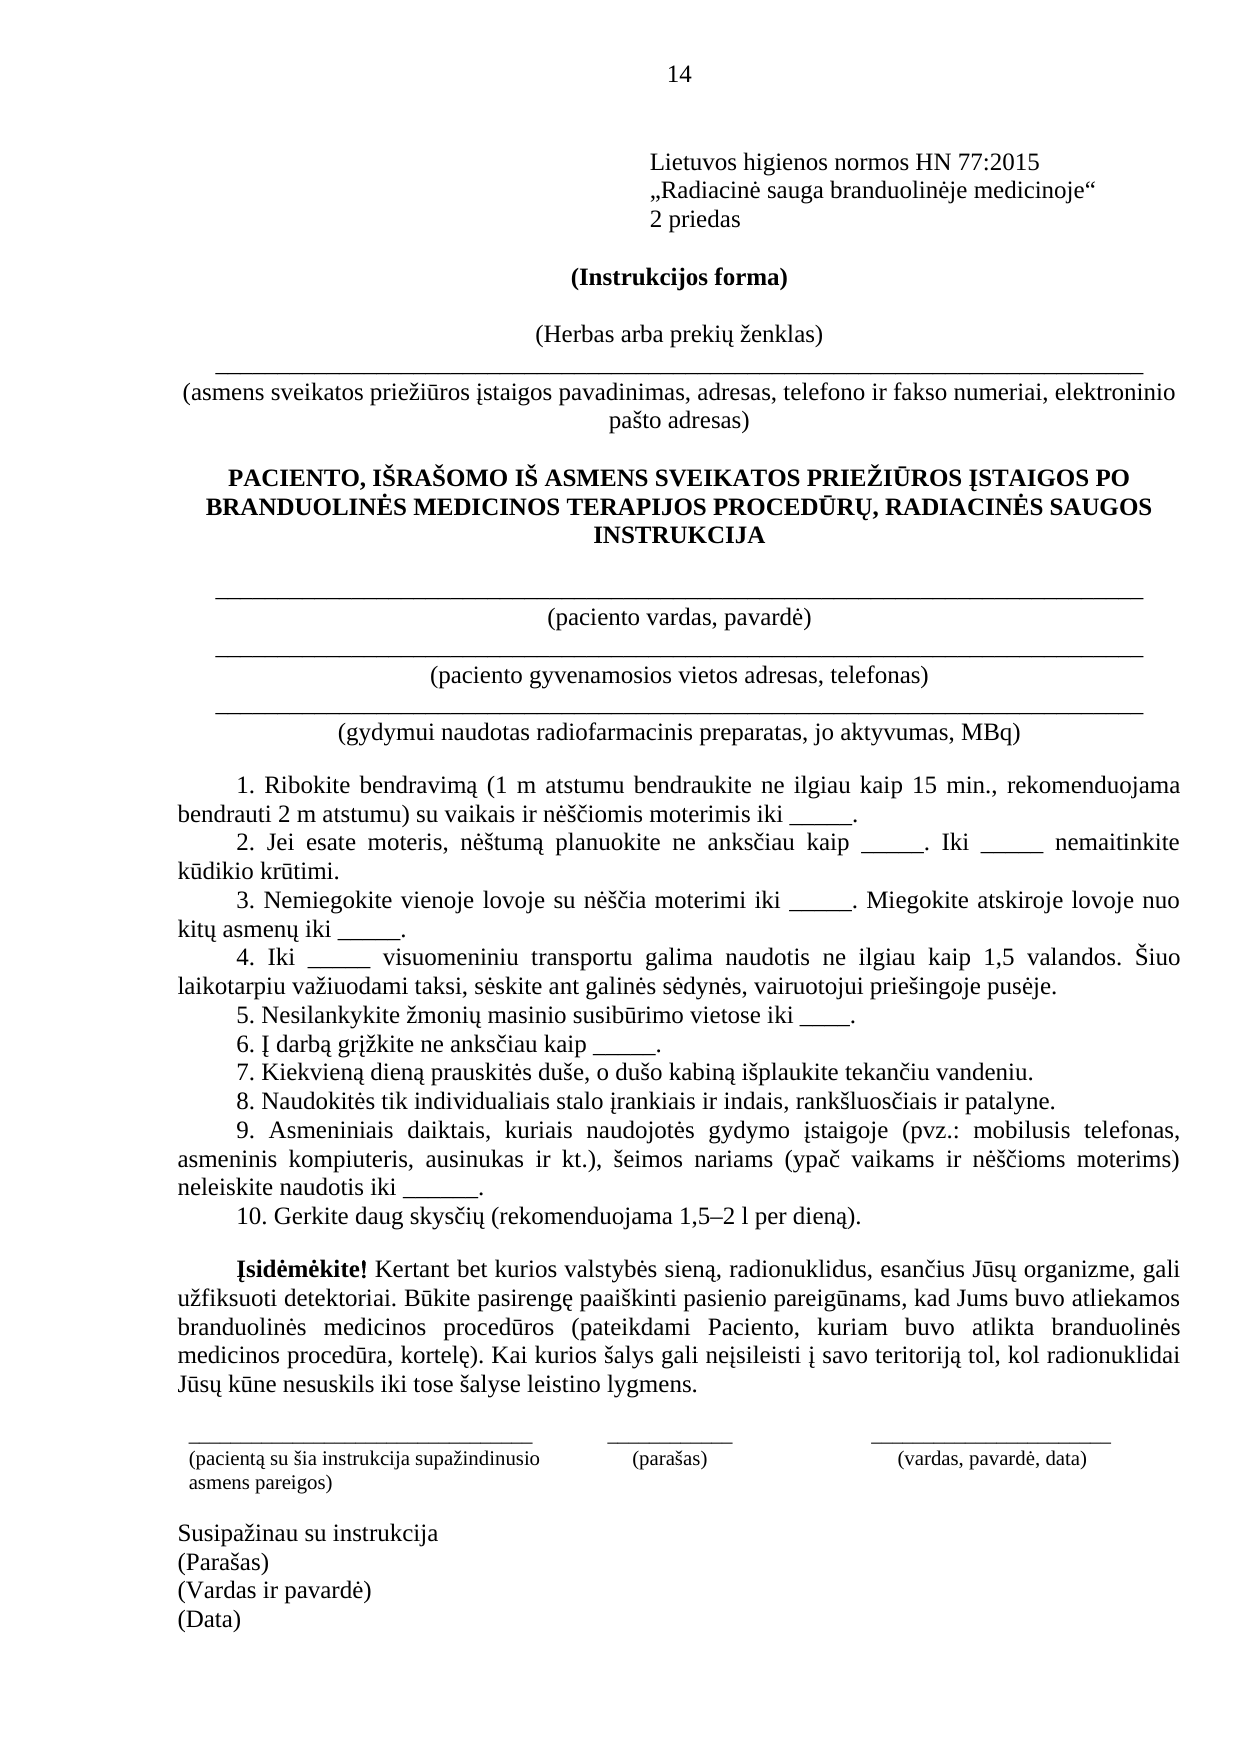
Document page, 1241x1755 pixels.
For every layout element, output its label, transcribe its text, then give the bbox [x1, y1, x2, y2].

text (Herbas arba prekių ženklas) [177, 319, 1181, 348]
text 1. Ribokite bendravimą (1 m atstumu bendraukite ne ilgiau kaip 15 min., rekomenduojama bendrauti 2 m atstumu) su vaikais ir nėščiomis moterimis iki _____. [177, 770, 1181, 827]
text 2. Jei esate moteris, nėštumą planuokite ne anksčiau kaip _____. Iki _____ nemaitinkite kūdikio krūtimi. [177, 827, 1181, 885]
text (Data) [177, 1604, 1181, 1633]
text (asmens sveikatos priežiūros įstaigos pavadinimas, adresas, telefono ir fakso numeriai, elektroninio pašto adresas) [177, 377, 1181, 434]
text „Radiacinė sauga branduolinėje medicinoje“ [649, 176, 1181, 204]
text PACIENTO, IŠRAŠOMO IŠ ASMENS SVEIKATOS PRIEŽIŪROS ĮSTAIGOS PO BRANDUOLINĖS MEDICINOS TERAPIJOS PROCEDŪRŲ, RADIACINĖS SAUGOS INSTRUKCIJA [177, 463, 1181, 549]
text 5. Nesilankykite žmonių masinio susibūrimo vietose iki ____. [177, 1000, 1181, 1029]
text 2 priedas [649, 204, 1181, 233]
table_header _______________________ (vardas, pavardė, data) [764, 1422, 1122, 1494]
table_header _________________________________ (pacientą su šia instrukcija supažindinusio asmens pareigos) [177, 1422, 576, 1494]
text Įsidėmėkite Kertant bet kurios valstybės sieną, radionuklidus, esančius Jūsų organizme, gali užfiksuoti detektoriai. Būkite pasirengę paaiškinti pasienio pareigūnams, kad Jums buvo atliekamos branduolinės medicinos procedūros (pateikdami Paciento, kuriam buvo atlikta branduolinės medicinos procedūra, kortelę). Kai kurios šalys gali neįsileisti į savo teritoriją tol, kol radionuklidai Jūsų kūne nesuskils iki tose šalyse leistino lygmens. [177, 1254, 1181, 1398]
text Lietuvos higienos normos HN 77:2015 [649, 147, 1181, 176]
text (Parašas) [177, 1547, 1181, 1576]
text 4. Iki _____ visuomeniniu transportu galima naudotis ne ilgiau kaip 1,5 valandos. Šiuo laikotarpiu važiuodami taksi, sėskite ant galinės sėdynės, vairuotojui priešingoje pusėje. [177, 942, 1181, 1000]
text 10. Gerkite daug skysčių (rekomenduojama 1,5–2 l per dieną). [177, 1201, 1181, 1230]
text 9. Asmeniniais daiktais, kuriais naudojotės gydymo įstaigoje (pvz.: mobilusis telefonas, asmeninis kompiuteris, ausinukas ir kt.), šeimos nariams (ypač vaikams ir nėščioms moterims) neleiskite naudotis iki ______. [177, 1115, 1181, 1201]
text 3. Nemiegokite vienoje lovoje su nėščia moterimi iki _____. Miegokite atskiroje lovoje nuo kitų asmenų iki _____. [177, 885, 1181, 942]
text (Instrukcijos forma) [177, 262, 1181, 291]
text 7. Kiekvieną dieną prauskitės duše, o dušo kabiną išplaukite tekančiu vandeniu. [177, 1057, 1181, 1086]
text 6. Į darbą grįžkite ne anksčiau kaip _____. [177, 1029, 1181, 1057]
text (gydymui naudotas radiofarmacinis preparatas, jo aktyvumas, MBq) [177, 717, 1181, 746]
text 8. Naudokitės tik individualiais stalo įrankiais ir indais, rankšluosčiais ir patalyne. [177, 1086, 1181, 1115]
text (Vardas ir pavardė) [177, 1576, 1181, 1604]
text (paciento gyvenamosios vietos adresas, telefonas) [177, 660, 1181, 688]
table_header ____________ (parašas) [576, 1422, 763, 1494]
text (paciento vardas, pavardė) [177, 602, 1181, 631]
text Susipažinau su instrukcija [177, 1518, 1181, 1547]
